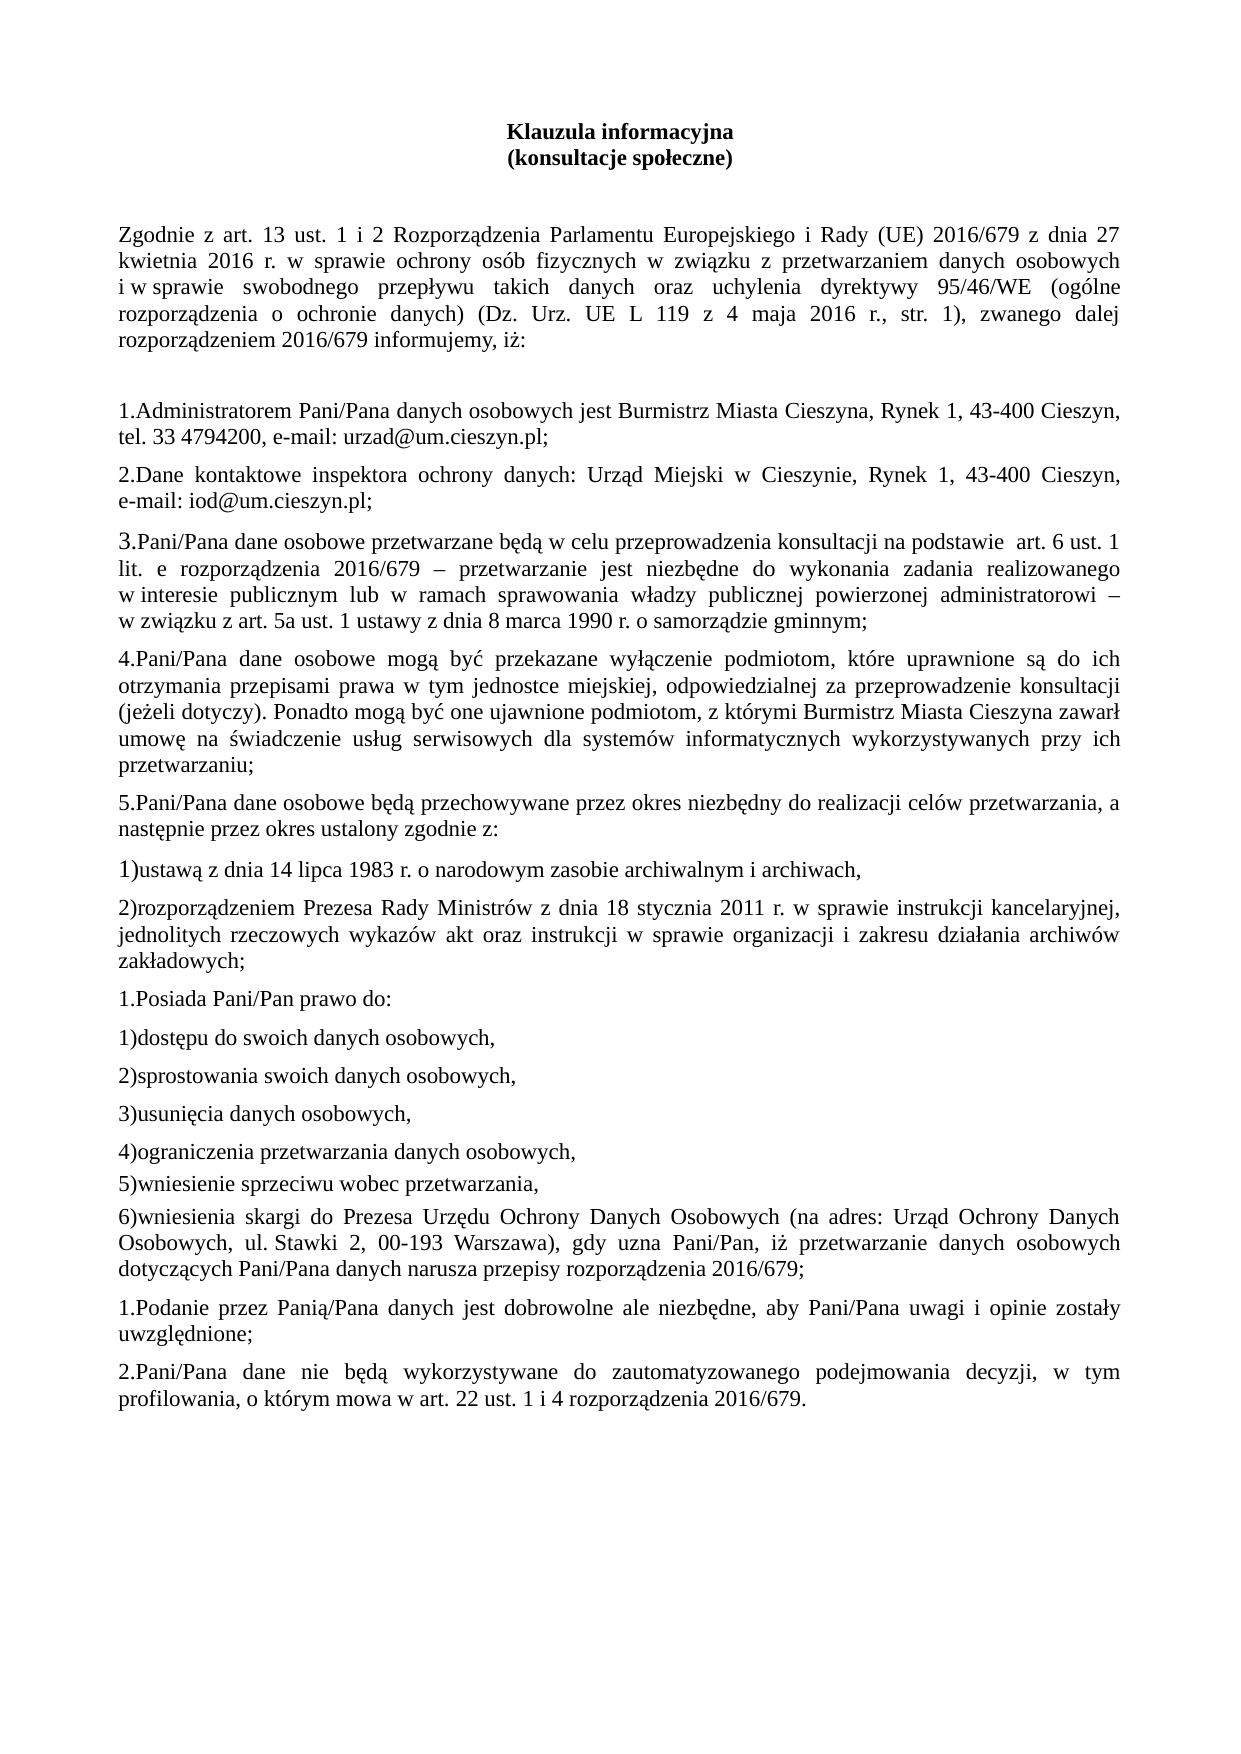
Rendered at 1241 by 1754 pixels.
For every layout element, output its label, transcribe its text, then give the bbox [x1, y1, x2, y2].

list dostępu do swoich danych osobowych, [118, 1023, 1122, 1050]
list Pani/Pana dane osobowe mogą być przekazane wyłączenie podmiotom, które uprawnione są do ich otrzymania przepisami prawa w tym jednostce miejskiej, odpowiedzialnej za przeprowadzenie konsultacji (jeżeli dotyczy). Ponadto mogą być one ujawnione podmiotom, z którymi Burmistrz Miasta Cieszyna zawarł umowę na świadczenie usług serwisowych dla systemów informatycznych wykorzystywanych przy ich przetwarzaniu; [118, 646, 1122, 777]
list wniesienia skargi do Prezesa Urzędu Ochrony Danych Osobowych (na adres: Urząd Ochrony Danych Osobowych, ul. Stawki 2, 00-193 Warszawa), gdy uzna Pani/Pan, iż przetwarzanie danych osobowych dotyczących Pani/Pana danych narusza przepisy rozporządzenia 2016/679; [118, 1203, 1122, 1282]
list Posiada Pani/Pan prawo do: [118, 985, 1122, 1012]
text Klauzula informacyjna [118, 118, 1122, 144]
list Administratorem Pani/Pana danych osobowych jest Burmistrz Miasta Cieszyna, Rynek 1, 43-400 Cieszyn, tel. 33 4794200, e-mail: urzad@um.cieszyn.pl; [118, 397, 1122, 449]
list usunięcia danych osobowych, [118, 1100, 1122, 1126]
list Podanie przez Panią/Pana danych jest dobrowolne ale niezbędne, aby Pani/Pana uwagi i opinie zostały uwzględnione; [118, 1294, 1122, 1346]
list rozporządzeniem Prezesa Rady Ministrów z dnia 18 stycznia 2011 r. w sprawie instrukcji kancelaryjnej, jednolitych rzeczowych wykazów akt oraz instrukcji w sprawie organizacji i zakresu działania archiwów zakładowych; [118, 894, 1122, 973]
list Pani/Pana dane nie będą wykorzystywane do zautomatyzowanego podejmowania decyzji, w tym profilowania, o którym mowa w art. 22 ust. 1 i 4 rozporządzenia 2016/679. [118, 1358, 1122, 1411]
list sprostowania swoich danych osobowych, [118, 1062, 1122, 1088]
list ograniczenia przetwarzania danych osobowych, [118, 1138, 1122, 1164]
list ustawą z dnia 14 lipca 1983 r. o narodowym zasobie archiwalnym i archiwach, [118, 854, 1122, 882]
list Dane kontaktowe inspektora ochrony danych: Urząd Miejski w Cieszynie, Rynek 1, 43-400 Cieszyn, e-mail: iod@um.cieszyn.pl; [118, 461, 1122, 514]
text (konsultacje społeczne) [118, 144, 1122, 171]
list wniesienie sprzeciwu wobec przetwarzania, [118, 1171, 1122, 1197]
text Zgodnie z art. 13 ust. 1 i 2 Rozporządzenia Parlamentu Europejskiego i Rady (UE) 2016/679 z dnia 27 kwietnia 2016 r. w sprawie ochrony osób fizycznych w związku z przetwarzaniem danych osobowych i w sprawie swobodnego przepływu takich danych oraz uchylenia dyrektywy 95/46/WE (ogólne rozporządzenia o ochronie danych) (Dz. Urz. UE L 119 z 4 maja 2016 r., str. 1), zwanego dalej rozporządzeniem 2016/679 informujemy, iż: [118, 221, 1122, 352]
list Pani/Pana dane osobowe będą przechowywane przez okres niezbędny do realizacji celów przetwarzania, a następnie przez okres ustalony zgodnie z: [118, 789, 1122, 842]
list Pani/Pana dane osobowe przetwarzane będą w celu przeprowadzenia konsultacji na podstawie art. 6 ust. 1 lit. e rozporządzenia 2016/679 – przetwarzanie jest niezbędne do wykonania zadania realizowanego w interesie publicznym lub w ramach sprawowania władzy publicznej powierzonej administratorowi – w związku z art. 5a ust. 1 ustawy z dnia 8 marca 1990 r. o samorządzie gminnym; [118, 526, 1122, 634]
